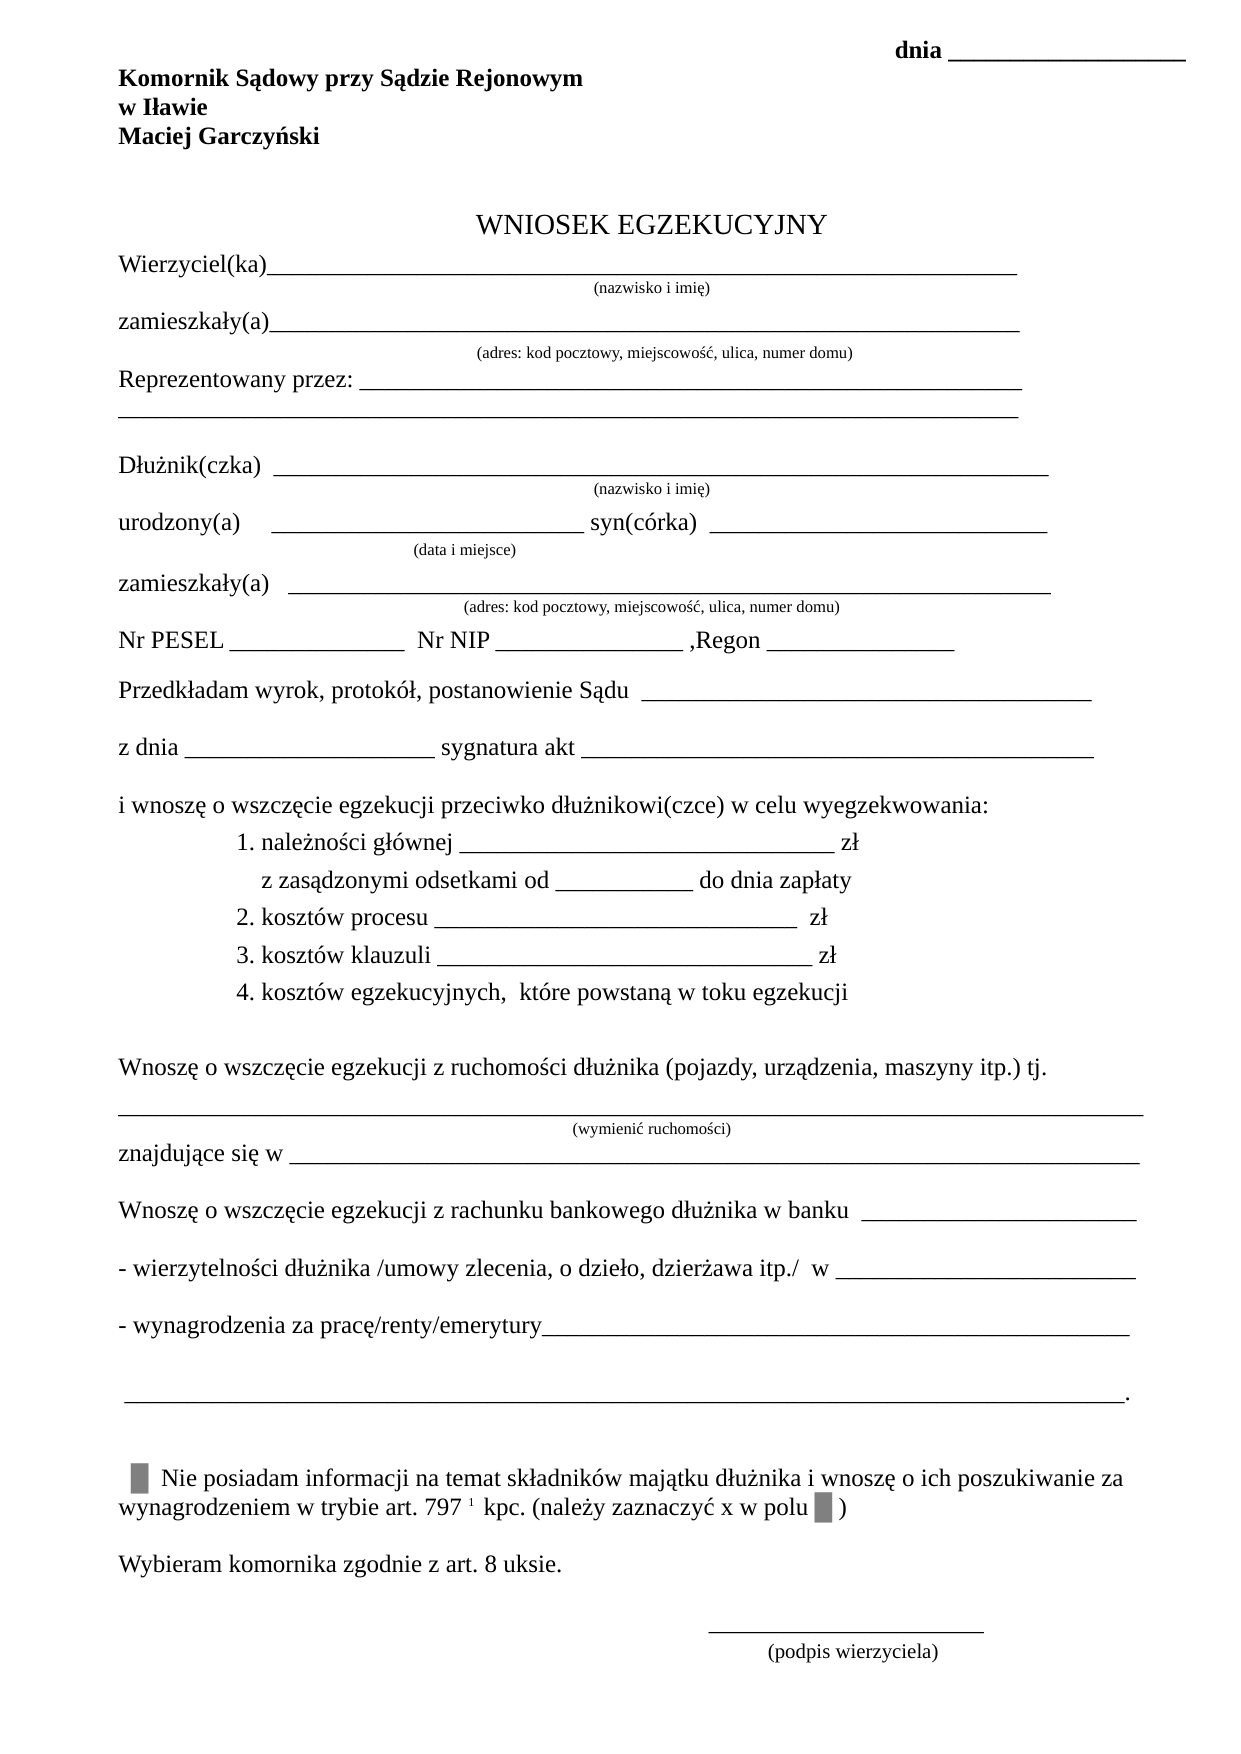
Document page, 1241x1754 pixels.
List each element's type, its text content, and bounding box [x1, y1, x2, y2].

text z dnia ____________________ sygnatura akt _________________________________________ [118, 732, 1186, 761]
text dnia ___________________ [118, 35, 1186, 63]
text (wymienić ruchomości) [118, 1119, 1186, 1138]
text w Iławie [118, 92, 1186, 121]
text (adres: kod pocztowy, miejscowość, ulica, numer domu) [118, 597, 1186, 616]
text Reprezentowany przez: _____________________________________________________ [118, 364, 1186, 392]
text Maciej Garczyński [118, 121, 1186, 150]
text (nazwisko i imię) [118, 278, 1186, 297]
text Wybieram komornika zgodnie z art. 8 uksie. [118, 1549, 1186, 1578]
text - wierzytelności dłużnika /umowy zlecenia, o dzieło, dzierżawa itp./ w ________________________ [118, 1253, 1186, 1282]
text Przedkładam wyrok, protokół, postanowienie Sądu ____________________________________ [118, 654, 1186, 704]
text - wynagrodzenia za pracę/renty/emerytury_______________________________________________ [118, 1310, 1186, 1339]
text (data i miejsce) [118, 535, 1186, 559]
text 1. należności głównej ______________________________ zł [118, 819, 1186, 856]
text 4. kosztów egzekucyjnych, które powstaną w toku egzekucji [118, 969, 1186, 1006]
text Komornik Sądowy przy Sądzie Rejonowym [118, 63, 1186, 92]
text Wnoszę o wszczęcie egzekucji z ruchomości dłużnika (pojazdy, urządzenia, maszyny itp.) tj. __________________________________________________________________________________ [118, 1044, 1186, 1119]
text 3. kosztów klauzuli ______________________________ zł [118, 931, 1186, 969]
text Nr PESEL ______________ Nr NIP _______________ ,Regon _______________ [118, 616, 1186, 654]
text ________________________________________________________________________________. [118, 1368, 1186, 1405]
text ______________________ [118, 1607, 1186, 1635]
text urodzony(a) _________________________ syn(córka) ___________________________ [118, 498, 1186, 535]
text znajdujące się w ____________________________________________________________________ [118, 1138, 1186, 1167]
text (nazwisko i imię) [118, 479, 1186, 498]
text z zasądzonymi odsetkami od ___________ do dnia zapłaty [118, 856, 1186, 894]
text zamieszkały(a)____________________________________________________________ [118, 297, 1186, 335]
text zamieszkały(a) _____________________________________________________________ [118, 559, 1186, 597]
text Wierzyciel(ka)____________________________________________________________ [118, 241, 1186, 278]
text █ Nie posiadam informacji na temat składników majątku dłużnika i wnoszę o ich poszukiwanie za wynagrodzeniem w trybie art. 797 1 kpc. (należy zaznaczyć x w polu █ ) [118, 1463, 1186, 1520]
text ________________________________________________________________________ [118, 392, 1186, 421]
text i wnoszę o wszczęcie egzekucji przeciwko dłużnikowi(czce) w celu wyegzekwowania: [118, 790, 1186, 819]
text Dłużnik(czka) ______________________________________________________________ [118, 450, 1186, 479]
text 2. kosztów procesu _____________________________ zł [118, 894, 1186, 931]
text (podpis wierzyciela) [118, 1635, 1186, 1664]
text WNIOSEK EGZEKUCYJNY [118, 207, 1186, 241]
text (adres: kod pocztowy, miejscowość, ulica, numer domu) [118, 335, 1186, 364]
text Wnoszę o wszczęcie egzekucji z rachunku bankowego dłużnika w banku ______________________ [118, 1195, 1186, 1224]
